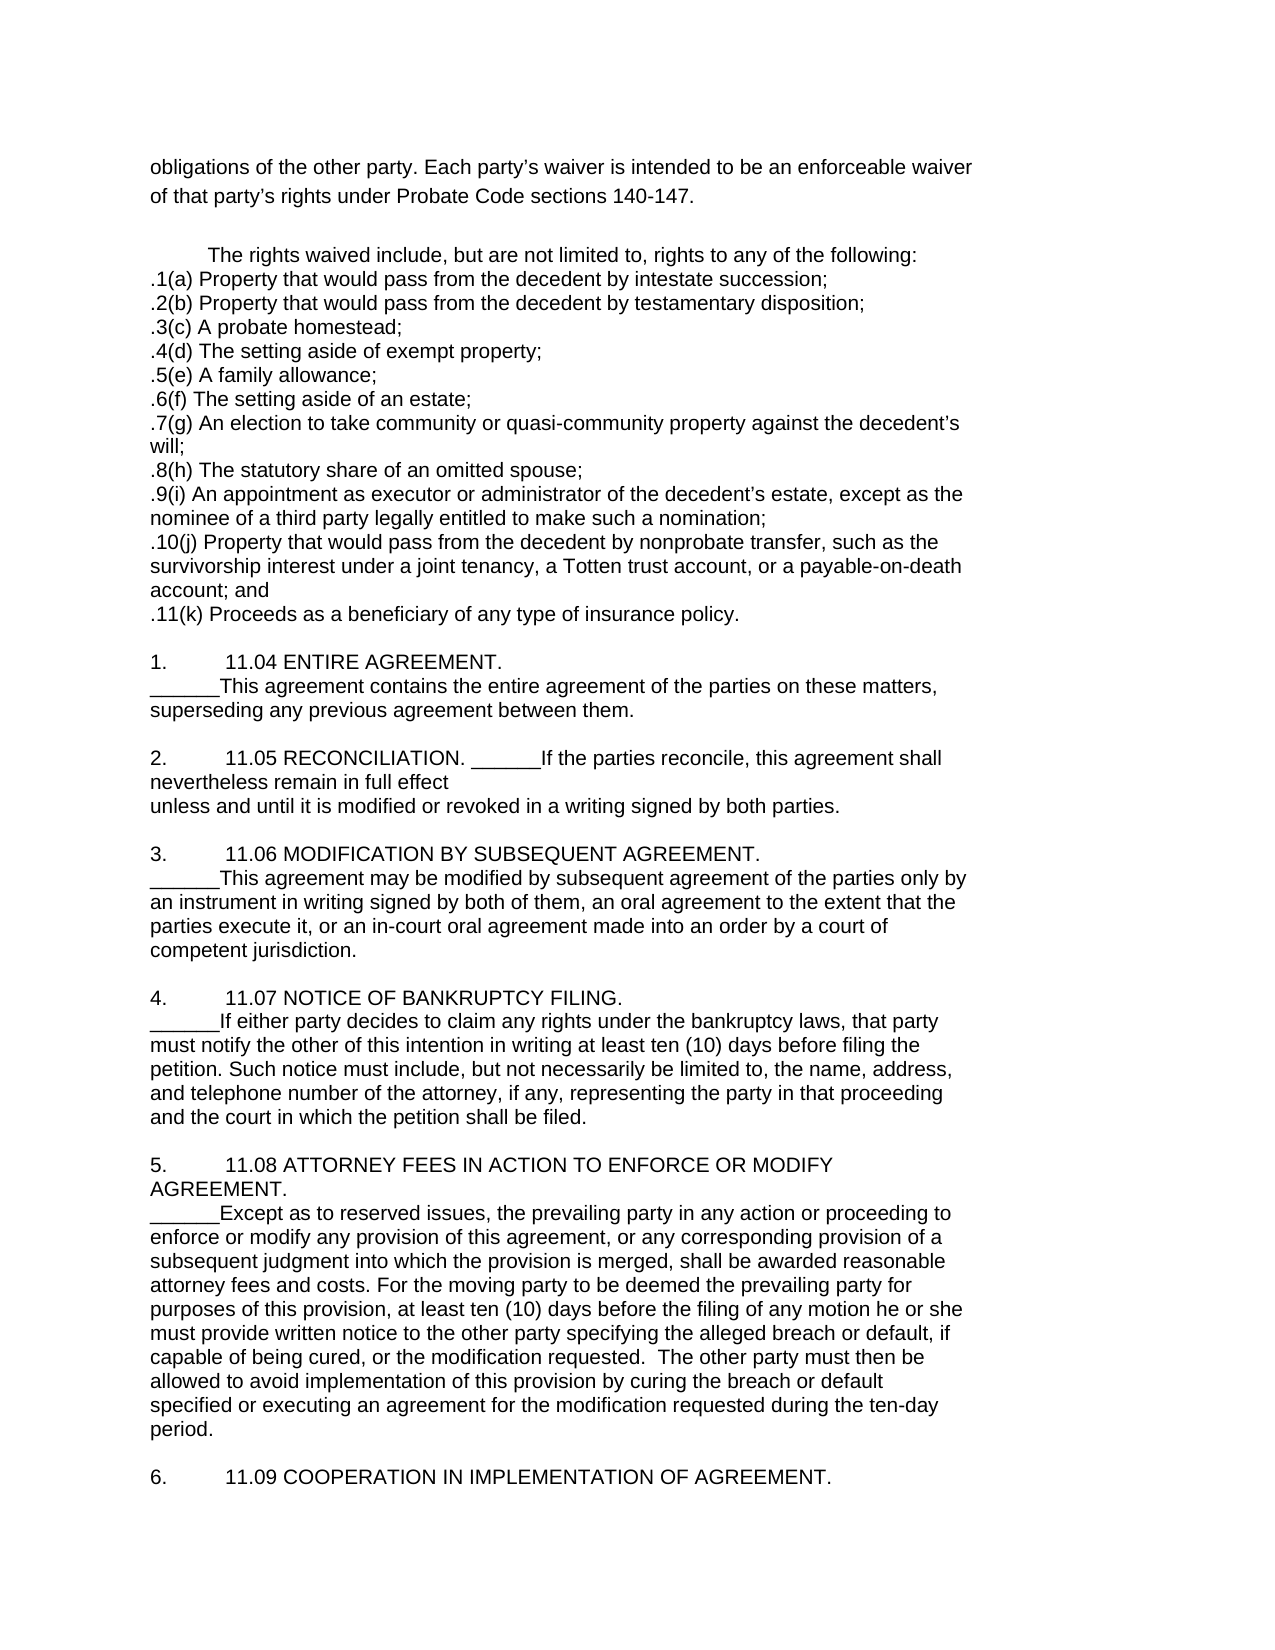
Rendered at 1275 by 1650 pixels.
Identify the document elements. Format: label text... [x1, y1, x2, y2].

list (b) Property that would pass from the decedent by testamentary disposition; [150, 291, 975, 314]
list (d) The setting aside of exempt property; [150, 338, 975, 362]
list 11.05 RECONCILIATION. ______If the parties reconcile, this agreement shall nevertheless remain in full effect unless and until it is modified or revoked in a writing signed by both parties. [150, 746, 975, 842]
text obligations of the other party. Each party’s waiver is intended to be an enforceable waiver of that party’s rights under Probate Code sections 140-147. [150, 150, 975, 208]
list (a) Property that would pass from the decedent by intestate succession; [150, 267, 975, 291]
list 11.09 COOPERATION IN IMPLEMENTATION OF AGREEMENT. [150, 1464, 975, 1488]
list 11.04 ENTIRE AGREEMENT. ______This agreement contains the entire agreement of the parties on these matters, superseding any previous agreement between them. [150, 650, 975, 746]
list (j) Property that would pass from the decedent by nonprobate transfer, such as the survivorship interest under a joint tenancy, a Totten trust account, or a payable-on-death account; and [150, 530, 975, 602]
list (g) An election to take community or quasi-community property against the decedent’s will; [150, 410, 975, 458]
list (h) The statutory share of an omitted spouse; [150, 458, 975, 482]
list (f) The setting aside of an estate; [150, 386, 975, 410]
text The rights waived include, but are not limited to, rights to any of the following: [150, 237, 975, 267]
list 11.08 ATTORNEY FEES IN ACTION TO ENFORCE OR MODIFY AGREEMENT. ______Except as to reserved issues, the prevailing party in any action or proceeding to enforce or modify any provision of this agreement, or any corresponding provision of a subsequent judgment into which the provision is merged, shall be awarded reasonable attorney fees and costs. For the moving party to be deemed the prevailing party for purposes of this provision, at least ten (10) days before the filing of any motion he or she must provide written notice to the other party specifying the alleged breach or default, if capable of being cured, or the modification requested. The other party must then be allowed to avoid implementation of this provision by curing the breach or default specified or executing an agreement for the modification requested during the ten-day period. [150, 1153, 975, 1464]
list 11.06 MODIFICATION BY SUBSEQUENT AGREEMENT. ______This agreement may be modified by subsequent agreement of the parties only by an instrument in writing signed by both of them, an oral agreement to the extent that the parties execute it, or an in-court oral agreement made into an order by a court of competent jurisdiction. [150, 842, 975, 985]
list (k) Proceeds as a beneficiary of any type of insurance policy. [150, 602, 975, 626]
list 11.07 NOTICE OF BANKRUPTCY FILING. ______If either party decides to claim any rights under the bankruptcy laws, that party must notify the other of this intention in writing at least ten (10) days before filing the petition. Such notice must include, but not necessarily be limited to, the name, address, and telephone number of the attorney, if any, representing the party in that proceeding and the court in which the petition shall be filed. [150, 985, 975, 1153]
list (e) A family allowance; [150, 362, 975, 386]
list (c) A probate homestead; [150, 314, 975, 338]
list (i) An appointment as executor or administrator of the decedent’s estate, except as the nominee of a third party legally entitled to make such a nomination; [150, 482, 975, 530]
